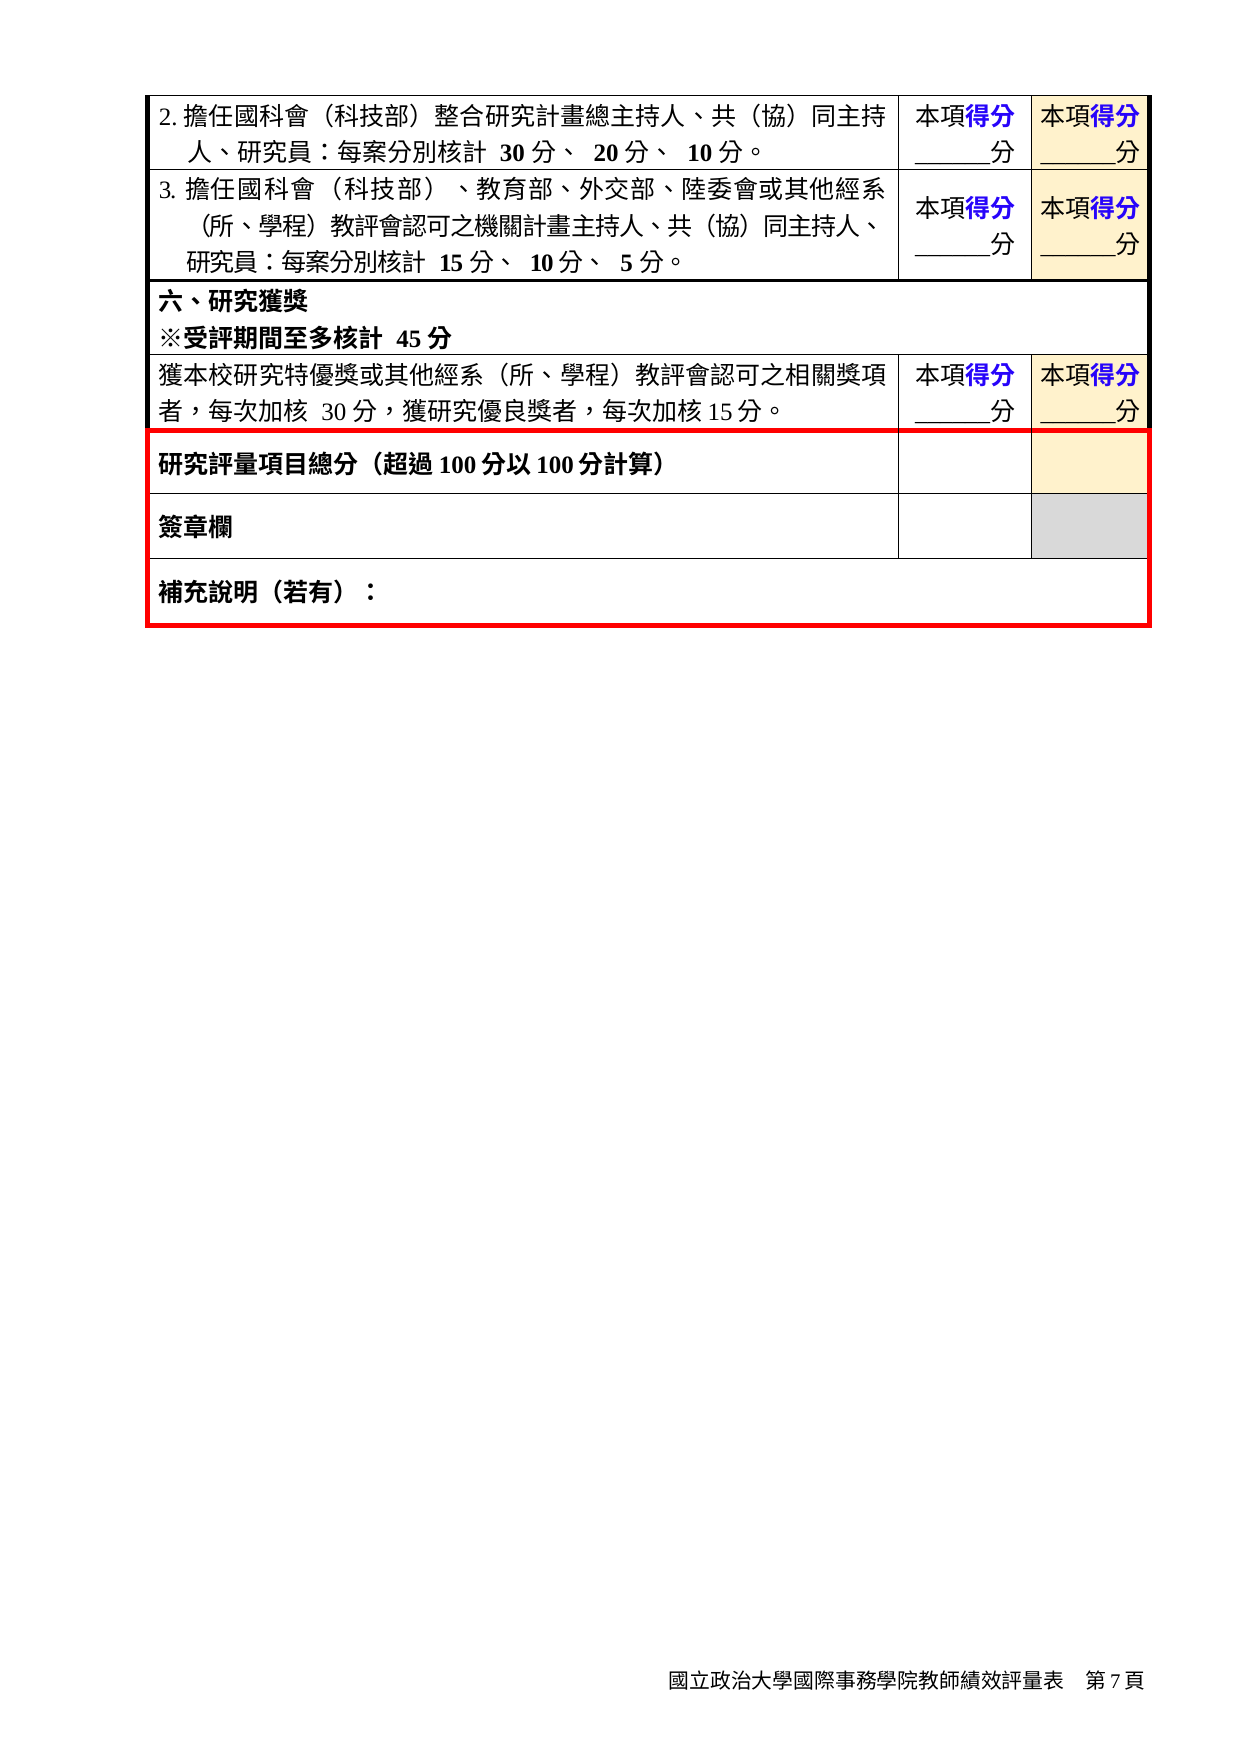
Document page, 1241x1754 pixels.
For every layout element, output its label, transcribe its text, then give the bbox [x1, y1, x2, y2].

table_cell 補充說明（若有）： [150, 559, 1147, 623]
table_cell 本項得分 ______分 [1032, 170, 1147, 279]
table_cell [899, 433, 1031, 493]
table_cell 六、研究獲獎 ※受評期間至多核計 45 分 [150, 282, 1147, 354]
table_cell 2. 擔任國科會（科技部）整合研究計畫總主持人、共（協）同主持人、研究員：每案分別核計 30 分、 20 分、 10 分。 [150, 96, 898, 169]
table_cell 簽章欄 [150, 494, 898, 558]
table_cell 本項得分 ______分 [899, 96, 1031, 169]
table_cell 本項得分 ______分 [899, 355, 1031, 428]
table_cell [899, 494, 1031, 558]
table_cell [1032, 433, 1147, 493]
table_cell 獲本校研究特優獎或其他經系（所、學程）教評會認可之相關獎項者，每次加核 30 分，獲研究優良獎者，每次加核15分。 [150, 355, 898, 428]
table_cell 本項得分 ______分 [1032, 96, 1147, 169]
table_cell 本項得分 ______分 [899, 170, 1031, 279]
table_cell 本項得分 ______分 [1032, 355, 1147, 428]
table_cell [1032, 494, 1147, 558]
table_cell 3. 擔任國科會（科技部）、教育部、外交部、陸委會或其他經系（所、學程）教評會認可之機關計畫主持人、共（協）同主持人、研究員：每案分別核計 15 分、 10 分、 5 分。 [150, 170, 898, 279]
table_cell 研究評量項目總分（超過100分以100分計算） [150, 433, 898, 493]
